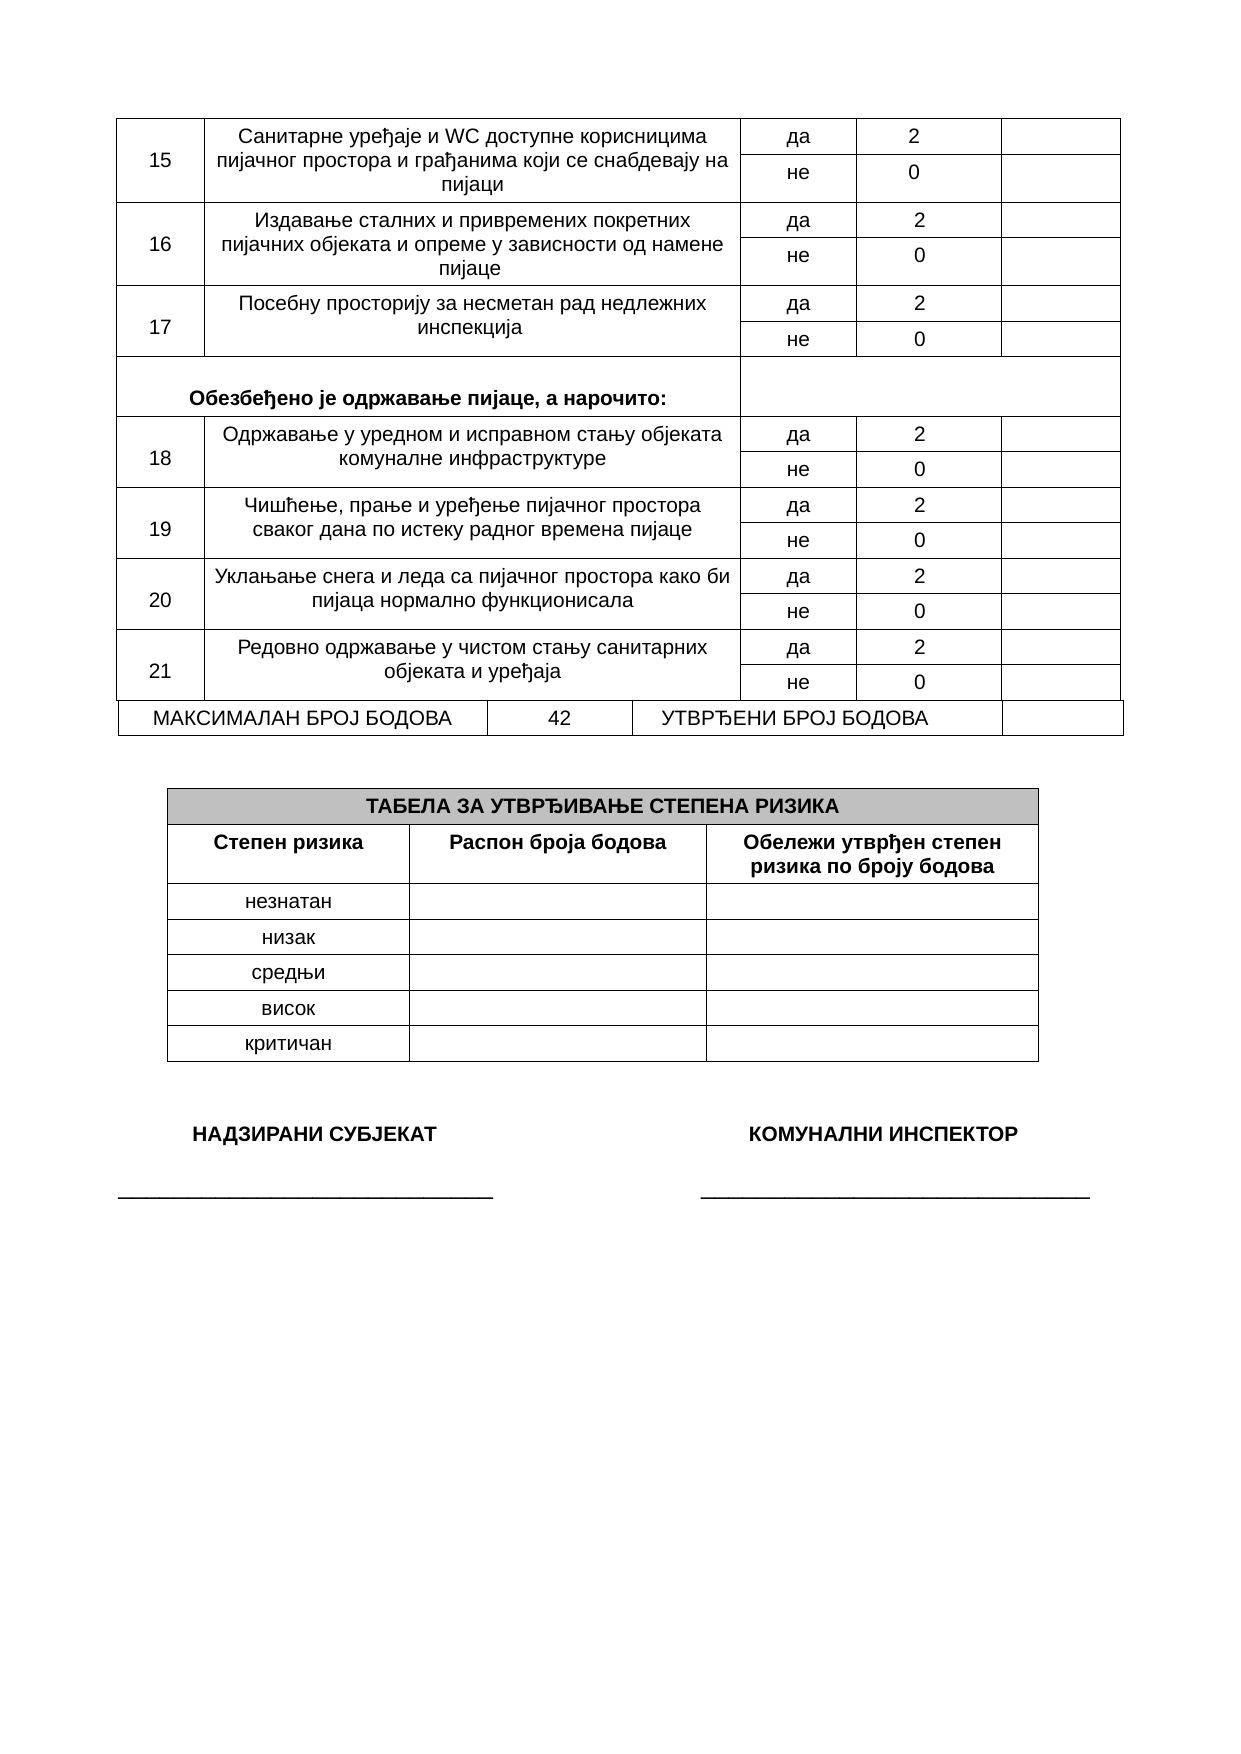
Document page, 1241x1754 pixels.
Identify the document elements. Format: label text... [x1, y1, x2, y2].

table_cell 19 [117, 488, 204, 558]
table_cell не [741, 238, 856, 285]
table_cell 16 [117, 203, 204, 285]
table_cell Распон броја бодова [410, 825, 706, 883]
table_cell 2 [857, 488, 1001, 522]
table_cell Обезбеђено је одржавање пијаце, а нарочито: [117, 357, 740, 416]
table_cell Чишћење, прање и уређење пијачног простора сваког дана по истеку радног времена пијаце [205, 488, 740, 558]
table_cell 21 [117, 630, 204, 700]
table_cell [707, 991, 1038, 1025]
text ___________________________ ____________________________ [118, 1171, 1122, 1200]
table_cell 0 [857, 322, 1001, 356]
table_cell 17 [117, 286, 204, 356]
table_cell [1002, 630, 1120, 664]
table_cell 2 [857, 559, 1001, 593]
table_cell [1002, 594, 1120, 629]
table_cell [1002, 417, 1120, 451]
table_cell не [741, 523, 856, 558]
table_cell 2 [857, 630, 1001, 664]
table_header [1003, 701, 1123, 735]
table_cell 0 [857, 238, 1001, 285]
table_cell Санитарне уређаје и WC доступне корисницима пијачног простора и грађанима који се снабдевају на пијаци [205, 119, 740, 202]
table_header УТВРЂЕНИ БРОЈ БОДОВА [633, 701, 1002, 735]
table_cell 0 [857, 155, 1001, 202]
table_cell Посебну просторију за несметан рад недлежних инспекција [205, 286, 740, 356]
table_cell 18 [117, 417, 204, 487]
table_cell не [741, 452, 856, 487]
table_cell [1002, 286, 1120, 321]
table_cell [1002, 665, 1120, 700]
table_cell [707, 955, 1038, 990]
table_cell [410, 991, 706, 1025]
table_cell да [741, 203, 856, 237]
table_cell [1002, 322, 1120, 356]
table_cell [410, 1026, 706, 1061]
table_cell [707, 884, 1038, 919]
table_cell Издавање сталних и привремених покретних пијачних објеката и опреме у зависности од намене пијаце [205, 203, 740, 285]
table_cell Одржавање у уредном и исправном стању објеката комуналне инфраструктуре [205, 417, 740, 487]
table_cell 0 [857, 452, 1001, 487]
table_cell [1002, 559, 1120, 593]
table_cell [1002, 488, 1120, 522]
table_header МАКСИМАЛАН БРОЈ БОДОВА [119, 701, 487, 735]
table_cell Уклањање снега и леда са пијачног простора како би пијаца нормално функционисала [205, 559, 740, 629]
table_cell [707, 1026, 1038, 1061]
table_cell средњи [168, 955, 409, 990]
table_cell Редовно одржавање у чистом стању санитарних објеката и уређаја [205, 630, 740, 700]
table_cell [1002, 203, 1120, 237]
table_cell 2 [857, 417, 1001, 451]
table_cell да [741, 630, 856, 664]
table_cell да [741, 417, 856, 451]
table_cell незнатан [168, 884, 409, 919]
table_cell [410, 955, 706, 990]
table_cell [410, 884, 706, 919]
table_cell 2 [857, 203, 1001, 237]
table_cell 20 [117, 559, 204, 629]
table_cell [707, 920, 1038, 954]
table_cell Обележи утврђен степен ризика по броју бодова [707, 825, 1038, 883]
table_cell 15 [117, 119, 204, 202]
table_cell не [741, 594, 856, 629]
table_header 42 [488, 701, 632, 735]
table_cell [741, 357, 1120, 416]
table_cell не [741, 665, 856, 700]
table_cell не [741, 322, 856, 356]
table_cell да [741, 119, 856, 154]
table_cell 2 [857, 119, 1001, 154]
table_cell да [741, 286, 856, 321]
table_cell [1002, 452, 1120, 487]
table_cell 0 [857, 594, 1001, 629]
table_cell 2 [857, 286, 1001, 321]
table_cell 0 [857, 665, 1001, 700]
table_cell висок [168, 991, 409, 1025]
table_cell [410, 920, 706, 954]
table_cell не [741, 155, 856, 202]
table_cell да [741, 559, 856, 593]
table_header ТАБЕЛА ЗА УТВРЂИВАЊЕ СТЕПЕНА РИЗИКА [168, 789, 1038, 824]
table_cell [1002, 238, 1120, 285]
table_cell [1002, 155, 1120, 202]
table_cell низак [168, 920, 409, 954]
table_cell 0 [857, 523, 1001, 558]
table_cell Степен ризика [168, 825, 409, 883]
table_cell [1002, 523, 1120, 558]
table_cell критичан [168, 1026, 409, 1061]
text НАДЗИРАНИ СУБЈЕКАТ КОМУНАЛНИ ИНСПЕКТОР [118, 1118, 1122, 1147]
table_cell [1002, 119, 1120, 154]
table_cell да [741, 488, 856, 522]
